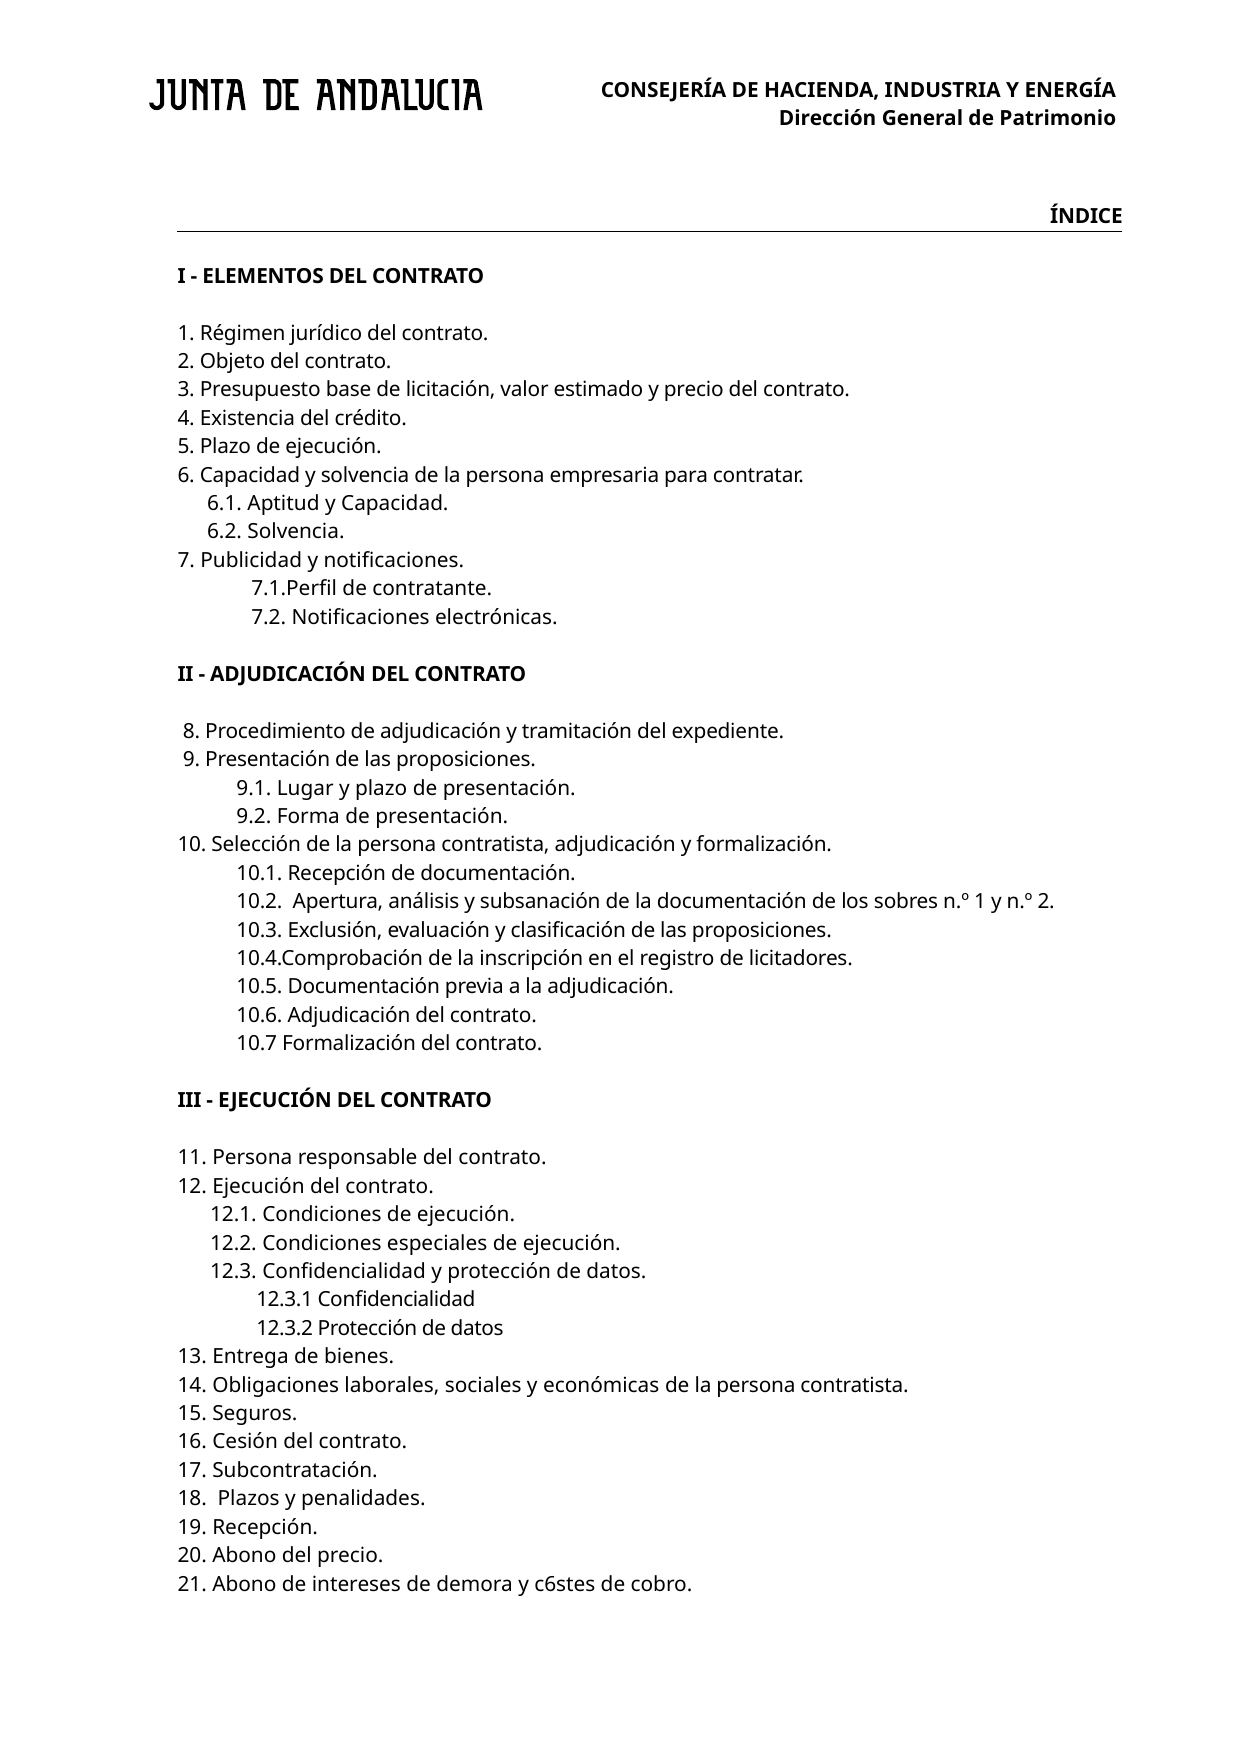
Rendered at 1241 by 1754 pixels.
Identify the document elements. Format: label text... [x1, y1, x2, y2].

text 9. Presentación de las proposiciones. [177, 744, 1122, 773]
text 20. Abono del precio. [177, 1540, 1240, 1569]
text 7. Publicidad y notificaciones. [177, 545, 1122, 573]
text 5. Plazo de ejecución. [177, 431, 1122, 460]
text 12. Ejecución del contrato. [177, 1171, 1240, 1199]
text 12.3. Confidencialidad y protección de datos. [177, 1256, 1240, 1284]
text 3. Presupuesto base de licitación, valor estimado y precio del contrato. [177, 374, 1122, 403]
text I - ELEMENTOS DEL CONTRATO [177, 261, 1122, 289]
text 7.1.Perfil de contratante. [207, 573, 1122, 602]
text 21. Abono de intereses de demora y c6stes de cobro. [177, 1569, 1240, 1597]
text 10. Selección de la persona contratista, adjudicación y formalización. [177, 829, 1122, 858]
text 9.1. Lugar y plazo de presentación. [236, 773, 1122, 801]
text 6.2. Solvencia. [207, 517, 1122, 545]
subtitle ÍNDICE [177, 201, 1122, 231]
text 10.1. Recepción de documentación. [236, 858, 1122, 886]
text 1. Régimen jurídico del contrato. [177, 318, 1122, 346]
text 19. Recepción. [177, 1512, 1240, 1540]
text III - EJECUCIÓN DEL CONTRATO [177, 1085, 1122, 1114]
text 12.3.1 Confidencialidad [236, 1284, 1122, 1313]
text 2. Objeto del contrato. [177, 346, 1122, 374]
text 10.4.Comprobación de la inscripción en el registro de licitadores. [236, 943, 1122, 972]
text 16. Cesión del contrato. [177, 1427, 1240, 1455]
text 10.7 Formalización del contrato. [236, 1028, 1122, 1057]
text 10.3. Exclusión, evaluación y clasificación de las proposiciones. [236, 915, 1122, 943]
text 10.5. Documentación previa a la adjudicación. [236, 972, 1122, 1000]
text 6.1. Aptitud y Capacidad. [207, 488, 1122, 517]
text 4. Existencia del crédito. [177, 403, 1122, 431]
text 12.3.2 Protección de datos [177, 1313, 1240, 1341]
text 8. Procedimiento de adjudicación y tramitación del expediente. [177, 716, 1122, 744]
text 12.2. Condiciones especiales de ejecución. [177, 1228, 1240, 1256]
text 14. Obligaciones laborales, sociales y económicas de la persona contratista. [177, 1370, 1240, 1398]
text 9.2. Forma de presentación. [236, 801, 1122, 829]
text 6. Capacidad y solvencia de la persona empresaria para contratar. [177, 460, 1122, 488]
text 10.6. Adjudicación del contrato. [236, 1000, 1122, 1028]
text 10.2. Apertura, análisis y subsanación de la documentación de los sobres n.º 1 y n.º 2. [236, 886, 1122, 915]
text 17. Subcontratación. [177, 1455, 1240, 1483]
text 13. Entrega de bienes. [177, 1341, 1240, 1370]
text 12.1. Condiciones de ejecución. [177, 1199, 1240, 1228]
text 18. Plazos y penalidades. [177, 1483, 1240, 1512]
text 11. Persona responsable del contrato. [177, 1142, 1240, 1171]
text 15. Seguros. [177, 1398, 1240, 1427]
subtitle II - ADJUDICACIÓN DEL CONTRATO [177, 659, 1122, 687]
text 7.2. Notificaciones electrónicas. [177, 602, 1122, 630]
